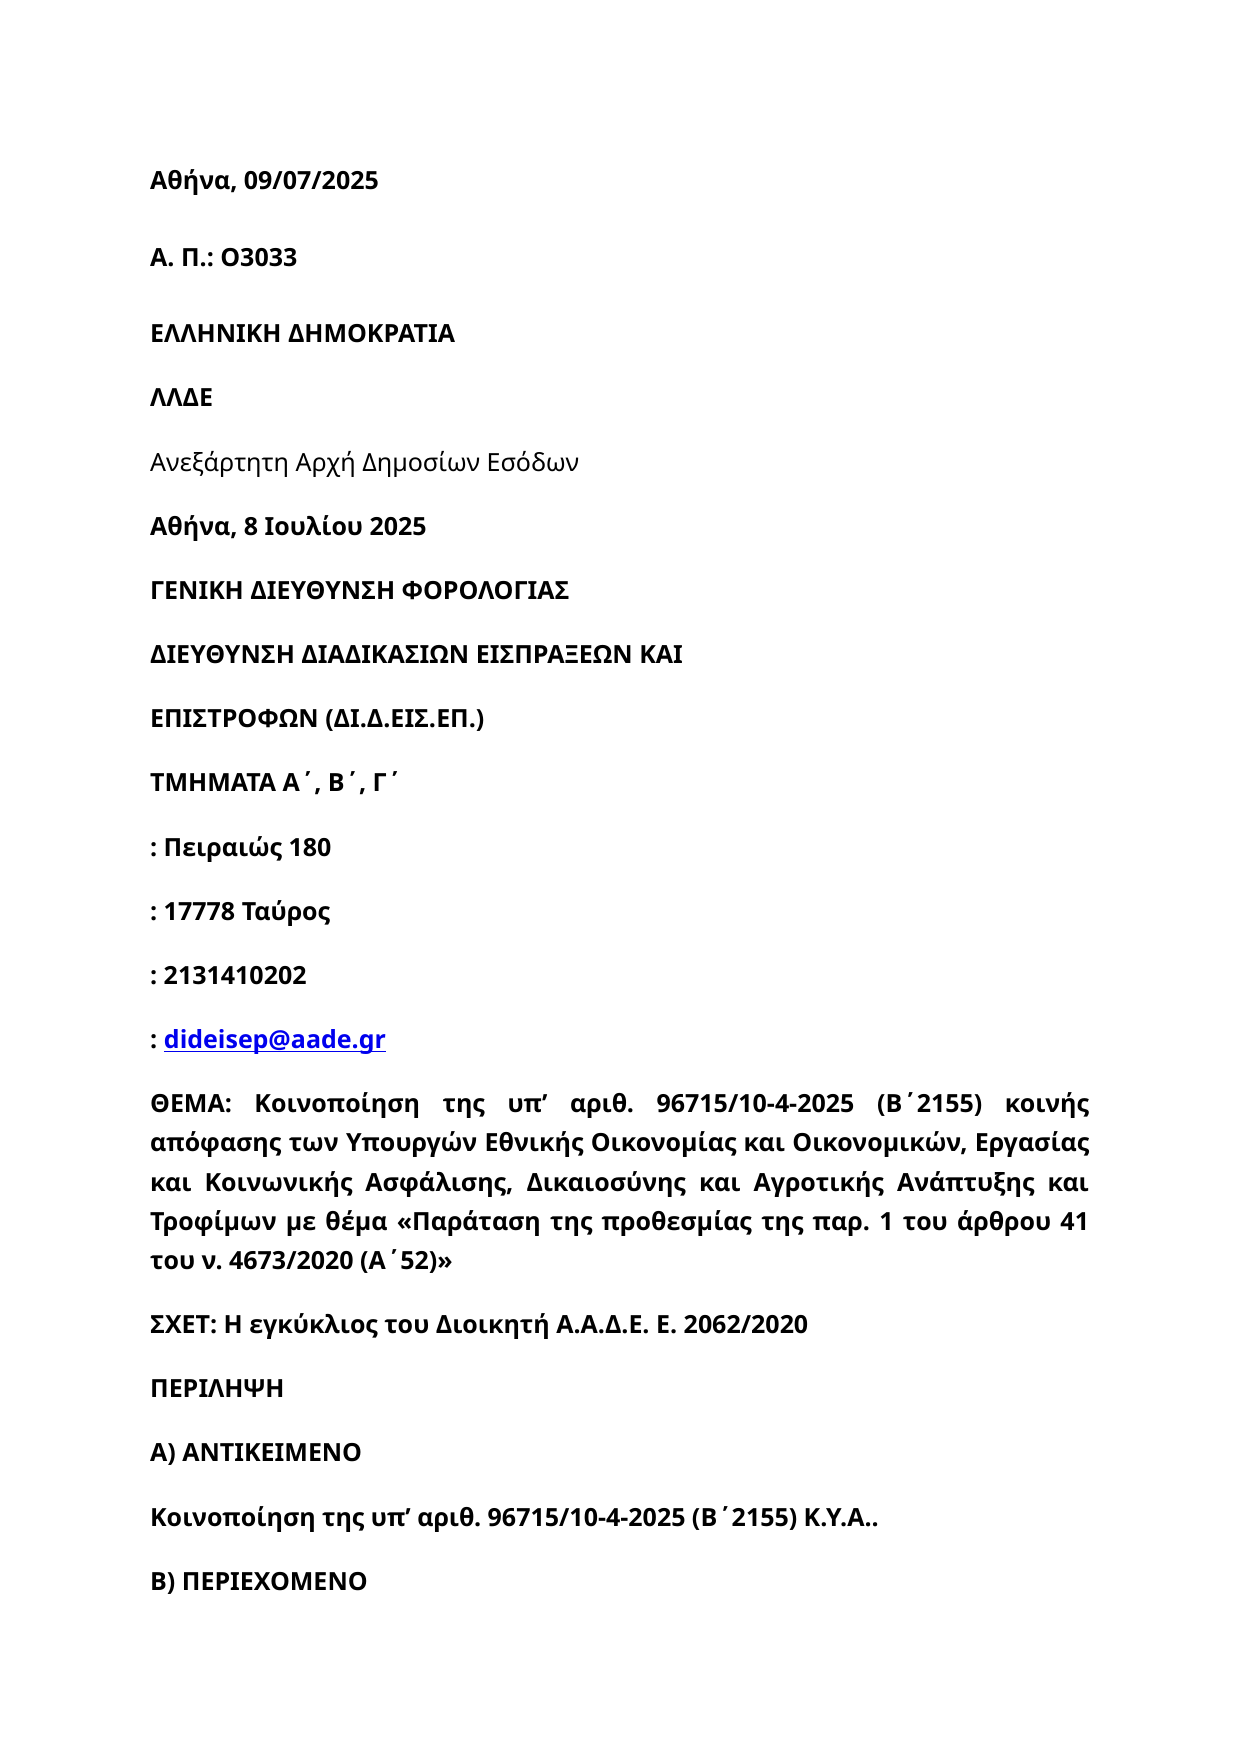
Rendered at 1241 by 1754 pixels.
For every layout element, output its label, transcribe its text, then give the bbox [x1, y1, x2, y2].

text ΓΕΝΙΚΗ ΔΙΕΥΘΥΝΣΗ ΦΟΡΟΛΟΓΙΑΣ [150, 572, 1090, 607]
text : 2131410202 [150, 957, 1090, 992]
text Αθήνα, 8 Ιουλίου 2025 [150, 508, 1090, 542]
text Κοινοποίηση της υπ’ αριθ. 96715/10-4-2025 (Β΄2155) Κ.Υ.Α.. [150, 1499, 1090, 1533]
text ΛΛΔΕ [150, 380, 1090, 414]
text ΤΜΗΜΑΤΑ Α΄, Β΄, Γ΄ [150, 765, 1090, 799]
text ΠΕΡΙΛΗΨΗ [150, 1371, 1090, 1405]
text ΕΛΛΗΝΙΚΗ ΔΗΜΟΚΡΑΤΙΑ [150, 316, 1090, 350]
title Α. Π.: Ο3033 [150, 239, 1090, 273]
text Β) ΠΕΡΙΕΧΟΜΕΝΟ [150, 1563, 1090, 1597]
text ΕΠΙΣΤΡΟΦΩΝ (ΔΙ.Δ.ΕΙΣ.ΕΠ.) [150, 701, 1090, 735]
text Ανεξάρτητη Αρχή Δημοσίων Εσόδων [150, 444, 1090, 478]
text : Πειραιώς 180 [150, 829, 1090, 863]
text : 17778 Ταύρος [150, 893, 1090, 927]
text Α) ΑΝΤΙΚΕΙΜΕΝΟ [150, 1435, 1090, 1469]
text ΘΕΜΑ: Κοινοποίηση της υπ’ αριθ. 96715/10-4-2025 (Β΄2155) κοινής απόφασης των Υπουργών Εθνικής Οικονομίας και Οικονομικών, Εργασίας και Κοινωνικής Ασφάλισης, Δικαιοσύνης και Αγροτικής Ανάπτυξης και Τροφίμων με θέμα «Παράταση της προθεσμίας της παρ. 1 του άρθρου 41 του ν. 4673/2020 (Α΄52)» [150, 1086, 1090, 1277]
title Αθήνα, 09/07/2025 [150, 162, 1090, 197]
text : dideisep@aade.gr [150, 1022, 1090, 1056]
text ΔΙΕΥΘΥΝΣΗ ΔΙΑΔΙΚΑΣΙΩΝ ΕΙΣΠΡΑΞΕΩΝ ΚΑΙ [150, 637, 1090, 671]
text ΣΧΕΤ: Η εγκύκλιος του Διοικητή Α.Α.Δ.Ε. Ε. 2062/2020 [150, 1307, 1090, 1341]
